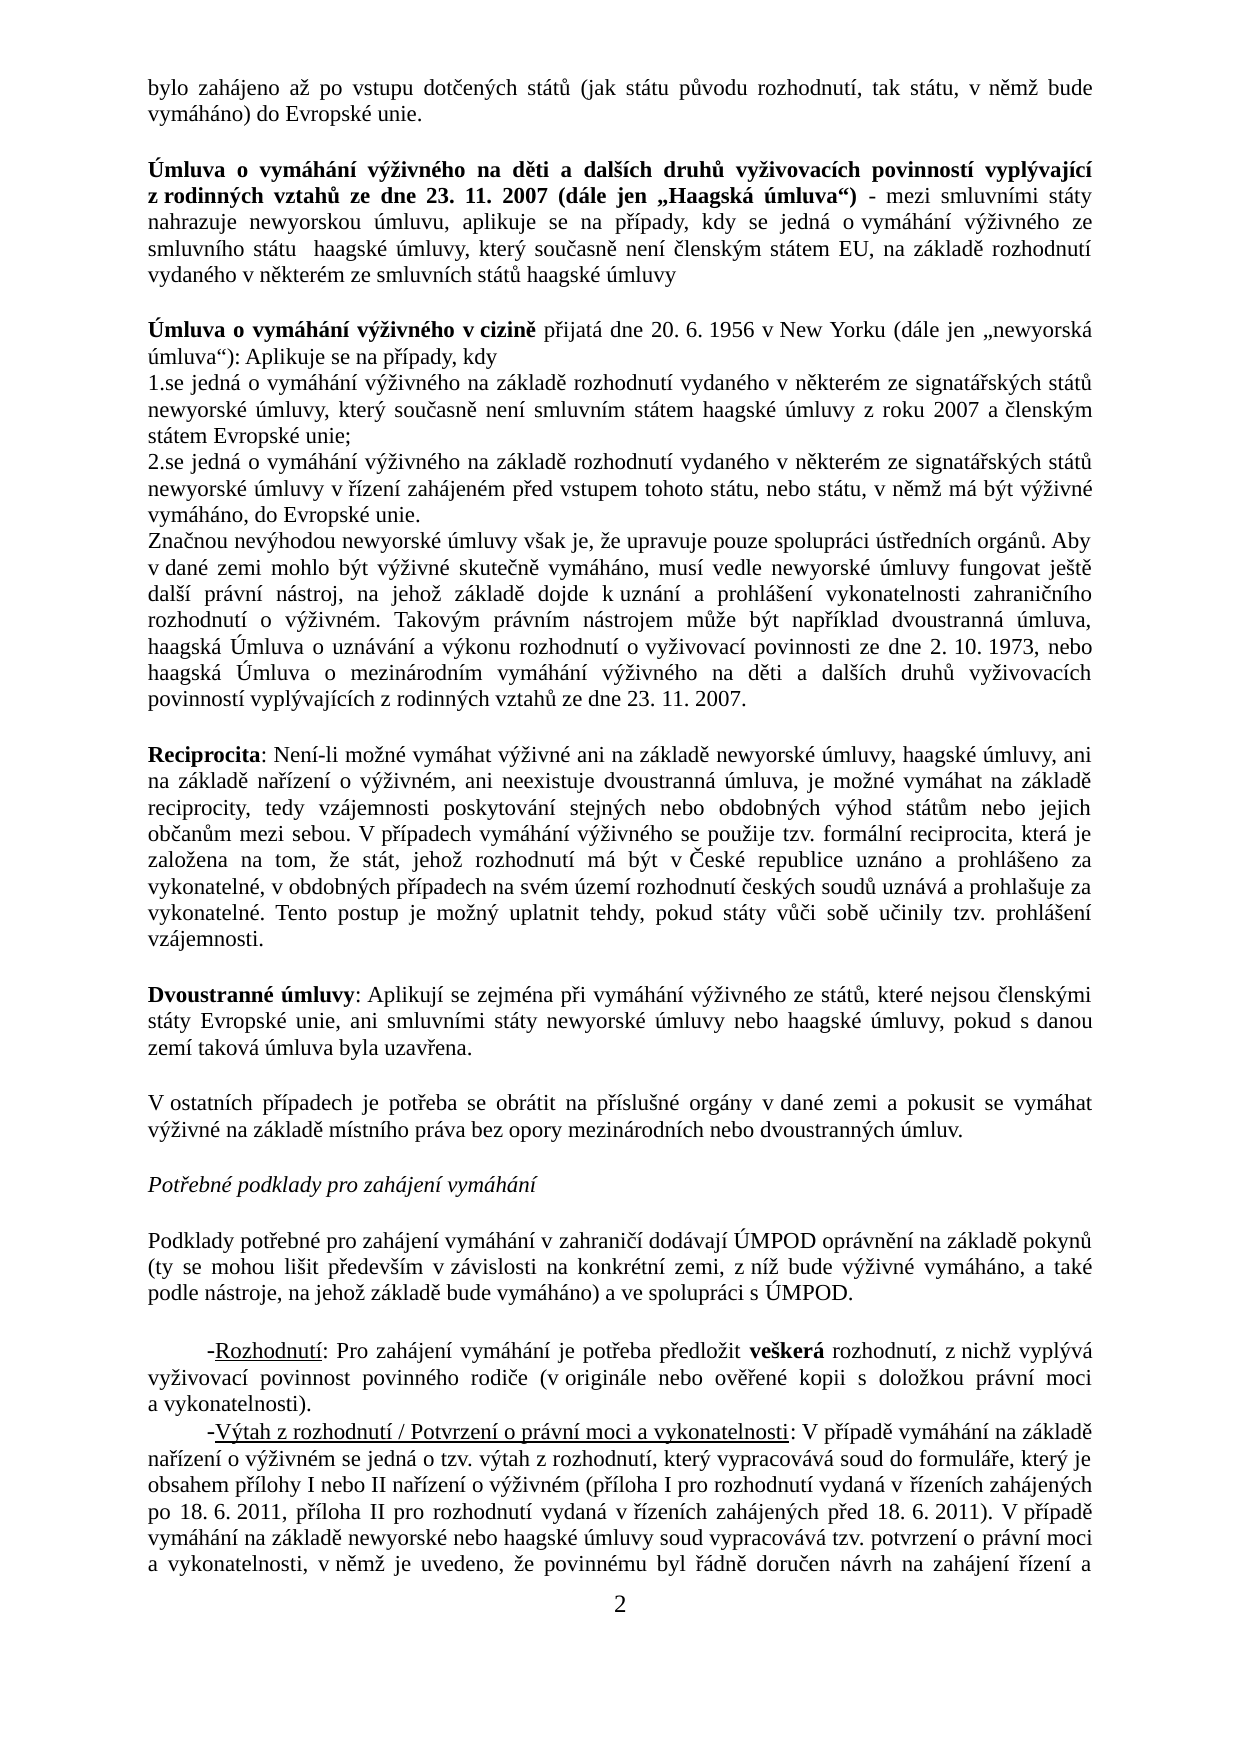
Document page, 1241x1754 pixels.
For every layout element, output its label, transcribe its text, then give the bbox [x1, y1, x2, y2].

list Výtah z rozhodnutí / Potvrzení o právní moci a vykonatelnosti: V případě vymáhání na základě nařízení o výživném se jedná o tzv. výtah z rozhodnutí, který vypracovává soud do formuláře, který je obsahem přílohy I nebo II nařízení o výživném (příloha I pro rozhodnutí vydaná v řízeních zahájených po 18. 6. 2011, příloha II pro rozhodnutí vydaná v řízeních zahájených před 18. 6. 2011). V případě vymáhání na základě newyorské nebo haagské úmluvy soud vypracovává tzv. potvrzení o právní moci a vykonatelnosti, v němž je uvedeno, že povinnému byl řádně doručen návrh na zahájení řízení a [148, 1416, 1093, 1577]
text V ostatních případech je potřeba se obrátit na příslušné orgány v dané zemi a pokusit se vymáhat výživné na základě místního práva bez opory mezinárodních nebo dvoustranných úmluv. [148, 1089, 1093, 1142]
text Potřebné podklady pro zahájení vymáhání [148, 1171, 1093, 1197]
text Reciprocita: Není-li možné vymáhat výživné ani na základě newyorské úmluvy, haagské úmluvy, ani na základě nařízení o výživném, ani neexistuje dvoustranná úmluva, je možné vymáhat na základě reciprocity, tedy vzájemnosti poskytování stejných nebo obdobných výhod státům nebo jejich občanům mezi sebou. V případech vymáhání výživného se použije tzv. formální reciprocita, která je založena na tom, že stát, jehož rozhodnutí má být v České republice uznáno a prohlášeno za vykonatelné, v obdobných případech na svém území rozhodnutí českých soudů uznává a prohlašuje za vykonatelné. Tento postup je možný uplatnit tehdy, pokud státy vůči sobě učinily tzv. prohlášení vzájemnosti. [148, 741, 1093, 952]
text Dvoustranné úmluvy: Aplikují se zejména při vymáhání výživného ze států, které nejsou členskými státy Evropské unie, ani smluvními státy newyorské úmluvy nebo haagské úmluvy, pokud s danou zemí taková úmluva byla uzavřena. [148, 981, 1093, 1060]
text Úmluva o vymáhání výživného v cizině přijatá dne 20. 6. 1956 v New Yorku (dále jen „newyorská úmluva“): Aplikuje se na případy, kdy [148, 317, 1093, 369]
text Značnou nevýhodou newyorské úmluvy však je, že upravuje pouze spolupráci ústředních orgánů. Aby v dané zemi mohlo být výživné skutečně vymáháno, musí vedle newyorské úmluvy fungovat ještě další právní nástroj, na jehož základě dojde k uznání a prohlášení vykonatelnosti zahraničního rozhodnutí o výživném. Takovým právním nástrojem může být například dvoustranná úmluva, haagská Úmluva o uznávání a výkonu rozhodnutí o vyživovací povinnosti ze dne 2. 10. 1973, nebo haagská Úmluva o mezinárodním vymáhání výživného na děti a dalších druhů vyživovacích povinností vyplývajících z rodinných vztahů ze dne 23. 11. 2007. [148, 527, 1093, 712]
text Podklady potřebné pro zahájení vymáhání v zahraničí dodávají ÚMPOD oprávnění na základě pokynů (ty se mohou lišit především v závislosti na konkrétní zemi, z níž bude výživné vymáháno, a také podle nástroje, na jehož základě bude vymáháno) a ve spolupráci s ÚMPOD. [148, 1227, 1093, 1306]
list se jedná o vymáhání výživného na základě rozhodnutí vydaného v některém ze signatářských států newyorské úmluvy v řízení zahájeném před vstupem tohoto státu, nebo státu, v němž má být výživné vymáháno, do Evropské unie. [148, 448, 1093, 527]
text Úmluva o vymáhání výživného na děti a dalších druhů vyživovacích povinností vyplývající z rodinných vztahů ze dne 23. 11. 2007 (dále jen „Haagská úmluva“) - mezi smluvními státy nahrazuje newyorskou úmluvu, aplikuje se na případy, kdy se jedná o vymáhání výživného ze smluvního státu haagské úmluvy, který současně není členským státem EU, na základě rozhodnutí vydaného v některém ze smluvních států haagské úmluvy [148, 156, 1093, 287]
list Rozhodnutí: Pro zahájení vymáhání je potřeba předložit veškerá rozhodnutí, z nichž vyplývá vyživovací povinnost povinného rodiče (v originále nebo ověřené kopii s doložkou právní moci a vykonatelnosti). [148, 1335, 1093, 1416]
text bylo zahájeno až po vstupu dotčených států (jak státu původu rozhodnutí, tak státu, v němž bude vymáháno) do Evropské unie. [148, 74, 1093, 126]
list se jedná o vymáhání výživného na základě rozhodnutí vydaného v některém ze signatářských států newyorské úmluvy, který současně není smluvním státem haagské úmluvy z roku 2007 a členským státem Evropské unie; [148, 369, 1093, 448]
